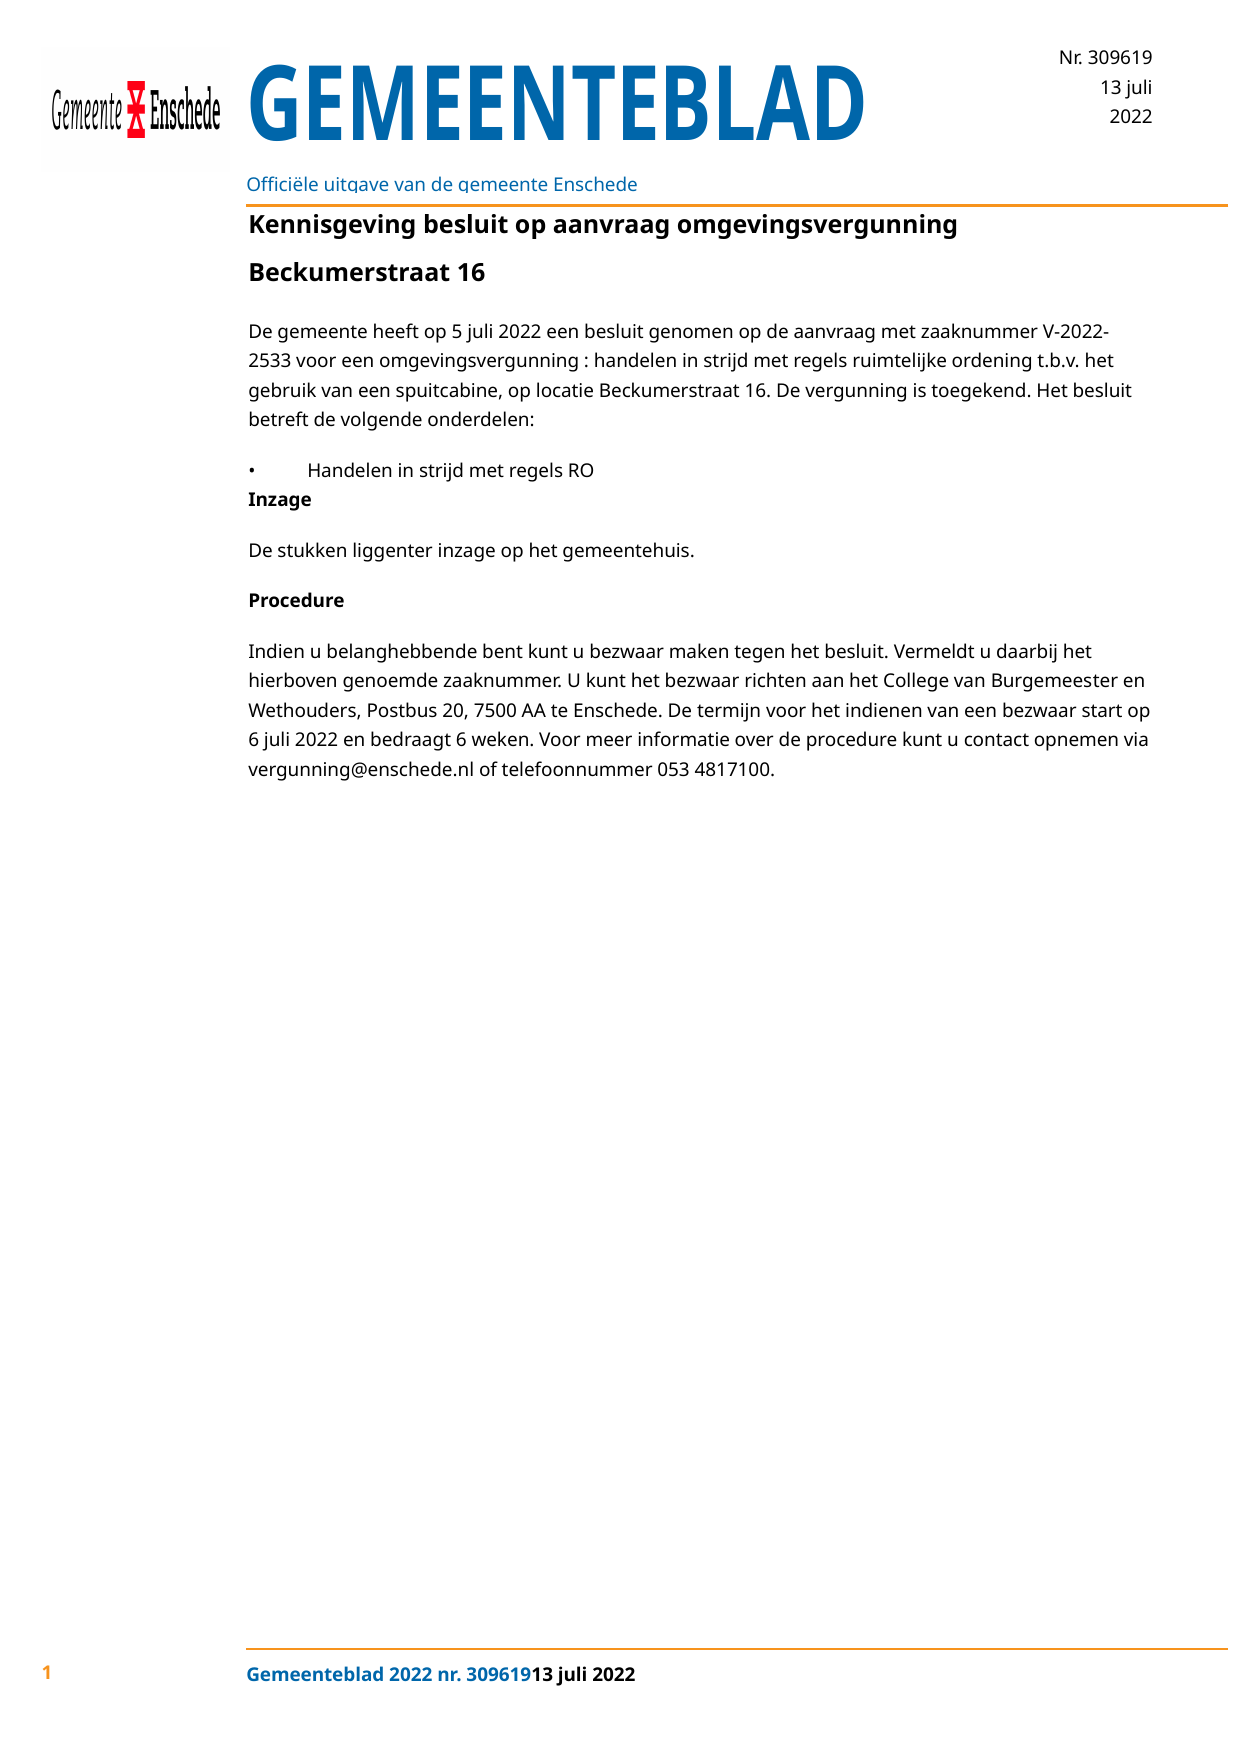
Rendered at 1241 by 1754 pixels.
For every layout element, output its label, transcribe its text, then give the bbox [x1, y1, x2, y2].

picture [41, 47, 231, 172]
text De stukken liggenter inzage op het gemeentehuis. [248, 537, 1152, 563]
text De gemeente heeft op 5 juli 2022 een besluit genomen op de aanvraag met zaaknummer V-2022-2533 voor een omgevingsvergunning : handelen in strijd met regels ruimtelijke ordening t.b.v. het gebruik van een spuitcabine, op locatie Beckumerstraat 16. De vergunning is toegekend. Het besluit betreft de volgende onderdelen: [248, 318, 1152, 432]
text Kennisgeving besluit op aanvraag omgevingsvergunning Beckumerstraat 16 [248, 207, 1152, 288]
text Indien u belanghebbende bent kunt u bezwaar maken tegen het besluit. Vermeldt u daarbij het hierboven genoemde zaaknummer. U kunt het bezwaar richten aan het College van Burgemees­ter en Wethouders, Postbus 20, 7500 AA te Enschede. De termijn voor het indienen van een bezwaar start op 6 juli 2022 en bedraagt 6 weken. Voor meer informatie over de procedure kunt u contact opnemen via vergunning@enschede.nl of telefoonnummer 053 4817100. [248, 638, 1152, 782]
text Inzage [248, 487, 1152, 512]
list Handelen in strijd met regels RO [248, 457, 1152, 483]
text Procedure [248, 587, 1152, 613]
